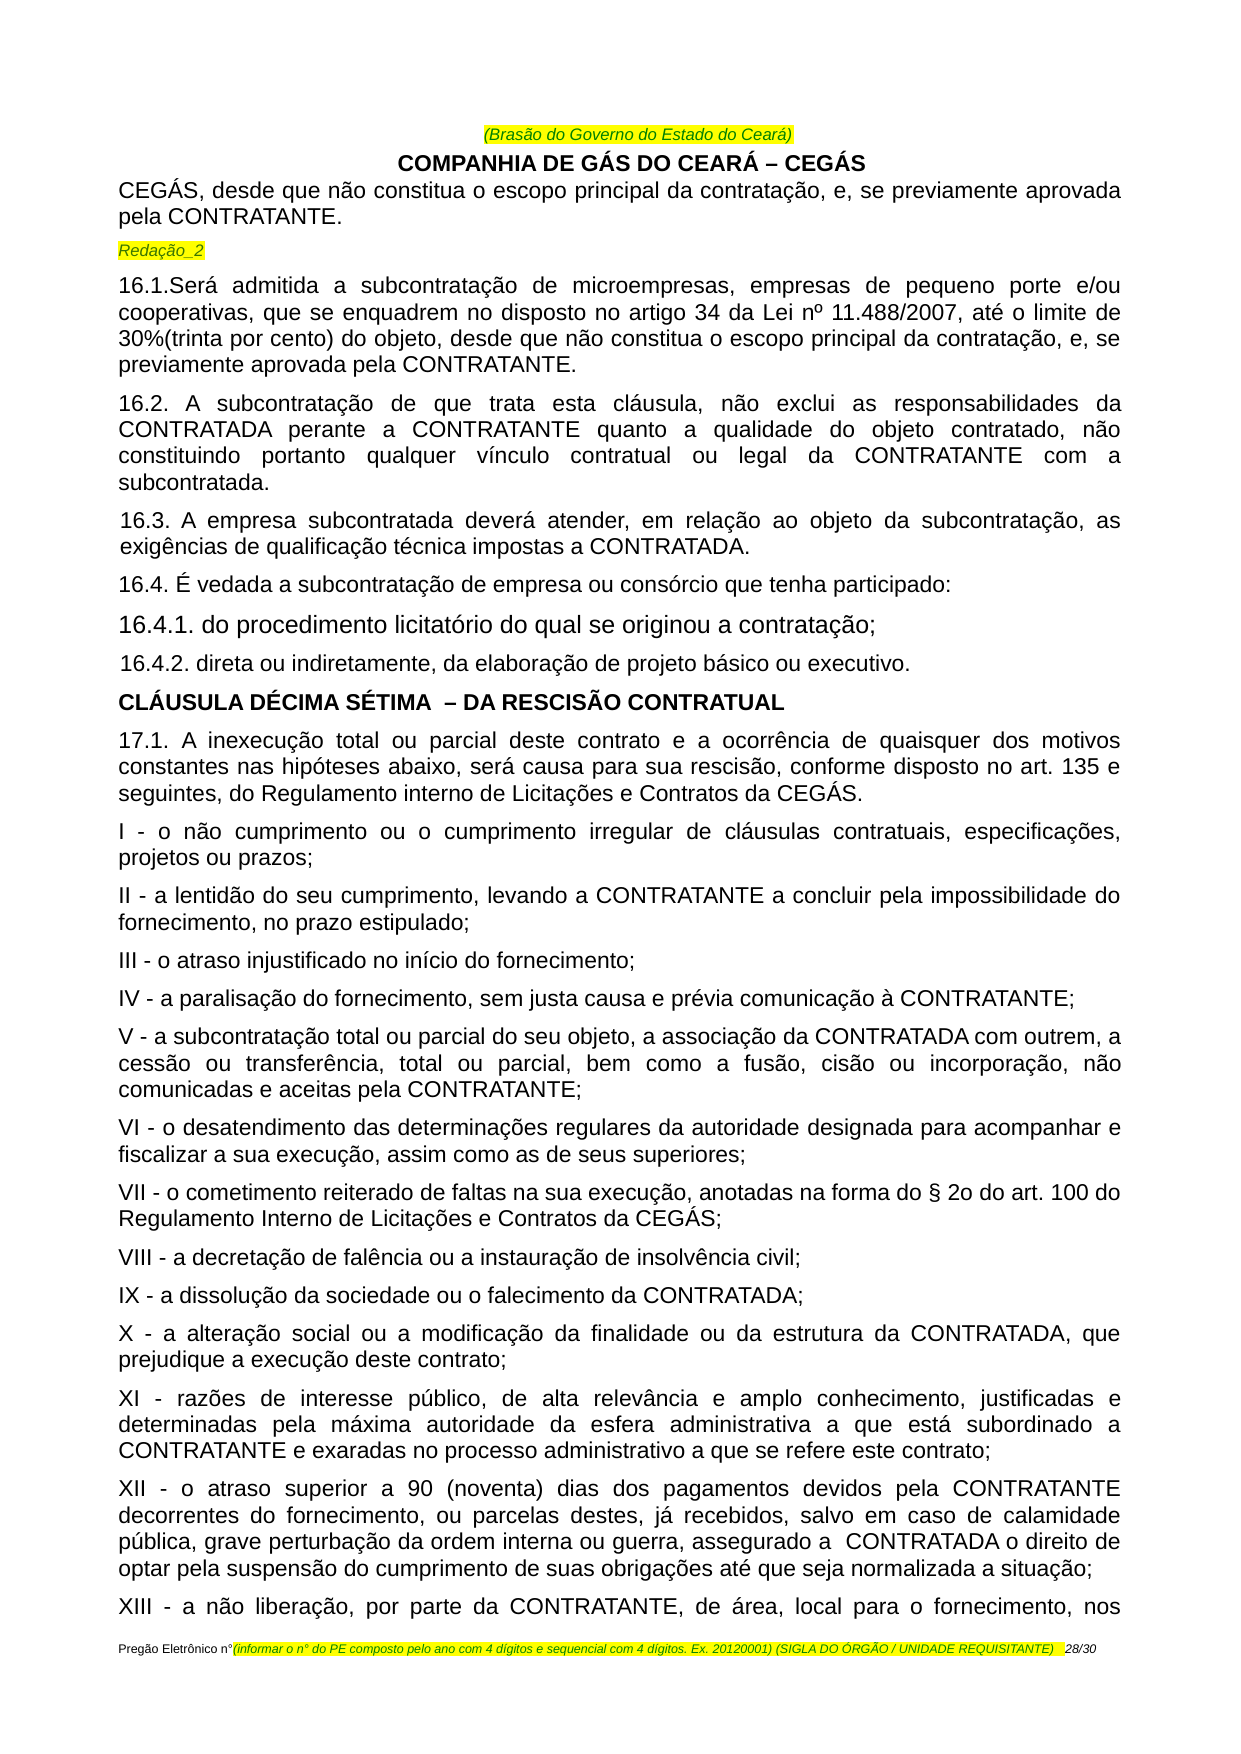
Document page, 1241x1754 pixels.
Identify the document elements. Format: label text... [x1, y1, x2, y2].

text CEGÁS, desde que não constitua o escopo principal da contratação, e, se previamente aprovada pela CONTRATANTE. [118, 177, 1122, 229]
text 16.4. É vedada a subcontratação de empresa ou consórcio que tenha participado: [118, 571, 1123, 598]
text V - a subcontratação total ou parcial do seu objeto, a associação da CONTRATADA com outrem, a cessão ou transferência, total ou parcial, bem como a fusão, cisão ou incorporação, não comunicadas e aceitas pela CONTRATANTE; [118, 1023, 1122, 1102]
text 16.4.1. do procedimento licitatório do qual se originou a contratação; [118, 610, 1123, 638]
text I - o não cumprimento ou o cumprimento irregular de cláusulas contratuais, especificações, projetos ou prazos; [118, 818, 1122, 870]
text XII - o atraso superior a 90 (noventa) dias dos pagamentos devidos pela CONTRATANTE decorrentes do fornecimento, ou parcelas destes, já recebidos, salvo em caso de calamidade pública, grave perturbação da ordem interna ou guerra, assegurado a CONTRATADA o direito de optar pela suspensão do cumprimento de suas obrigações até que seja normalizada a situação; [118, 1475, 1122, 1581]
text X - a alteração social ou a modificação da finalidade ou da estrutura da CONTRATADA, que prejudique a execução deste contrato; [118, 1320, 1122, 1373]
text 16.2. A subcontratação de que trata esta cláusula, não exclui as responsabilidades da CONTRATADA perante a CONTRATANTE quanto a qualidade do objeto contratado, não constituindo portanto qualquer vínculo contratual ou legal da CONTRATANTE com a subcontratada. [118, 389, 1122, 495]
text CLÁUSULA DÉCIMA SÉTIMA – DA RESCISÃO CONTRATUAL [118, 688, 1122, 715]
text VIII - a decretação de falência ou a instauração de insolvência civil; [118, 1243, 1122, 1270]
text 16.3. A empresa subcontratada deverá atender, em relação ao objeto da subcontratação, as exigências de qualificação técnica impostas a CONTRATADA. [119, 507, 1122, 559]
text 16.1.Será admitida a subcontratação de microempresas, empresas de pequeno porte e/ou cooperativas, que se enquadrem no disposto no artigo 34 da Lei nº 11.488/2007, até o limite de 30%(trinta por cento) do objeto, desde que não constitua o escopo principal da contratação, e, se previamente aprovada pela CONTRATANTE. [118, 272, 1122, 378]
text VII - o cometimento reiterado de faltas na sua execução, anotadas na forma do § 2o do art. 100 do Regulamento Interno de Licitações e Contratos da CEGÁS; [118, 1179, 1122, 1232]
text 17.1. A inexecução total ou parcial deste contrato e a ocorrência de quaisquer dos motivos constantes nas hipóteses abaixo, será causa para sua rescisão, conforme disposto no art. 135 e seguintes, do Regulamento interno de Licitações e Contratos da CEGÁS. [118, 727, 1122, 806]
text XIII - a não liberação, por parte da CONTRATANTE, de área, local para o fornecimento, nos [118, 1593, 1122, 1619]
text III - o atraso injustificado no início do fornecimento; [118, 947, 1122, 973]
text XI - razões de interesse público, de alta relevância e amplo conhecimento, justificadas e determinadas pela máxima autoridade da esfera administrativa a que está subordinado a CONTRATANTE e exaradas no processo administrativo a que se refere este contrato; [118, 1384, 1122, 1463]
text IX - a dissolução da sociedade ou o falecimento da CONTRATADA; [118, 1282, 1122, 1308]
text II - a lentidão do seu cumprimento, levando a CONTRATANTE a concluir pela impossibilidade do fornecimento, no prazo estipulado; [118, 882, 1122, 935]
text VI - o desatendimento das determinações regulares da autoridade designada para acompanhar e fiscalizar a sua execução, assim como as de seus superiores; [118, 1114, 1122, 1167]
text Redação_2 [118, 241, 1122, 260]
text 16.4.2. direta ou indiretamente, da elaboração de projeto básico ou executivo. [119, 650, 1122, 677]
text IV - a paralisação do fornecimento, sem justa causa e prévia comunicação à CONTRATANTE; [118, 985, 1122, 1011]
